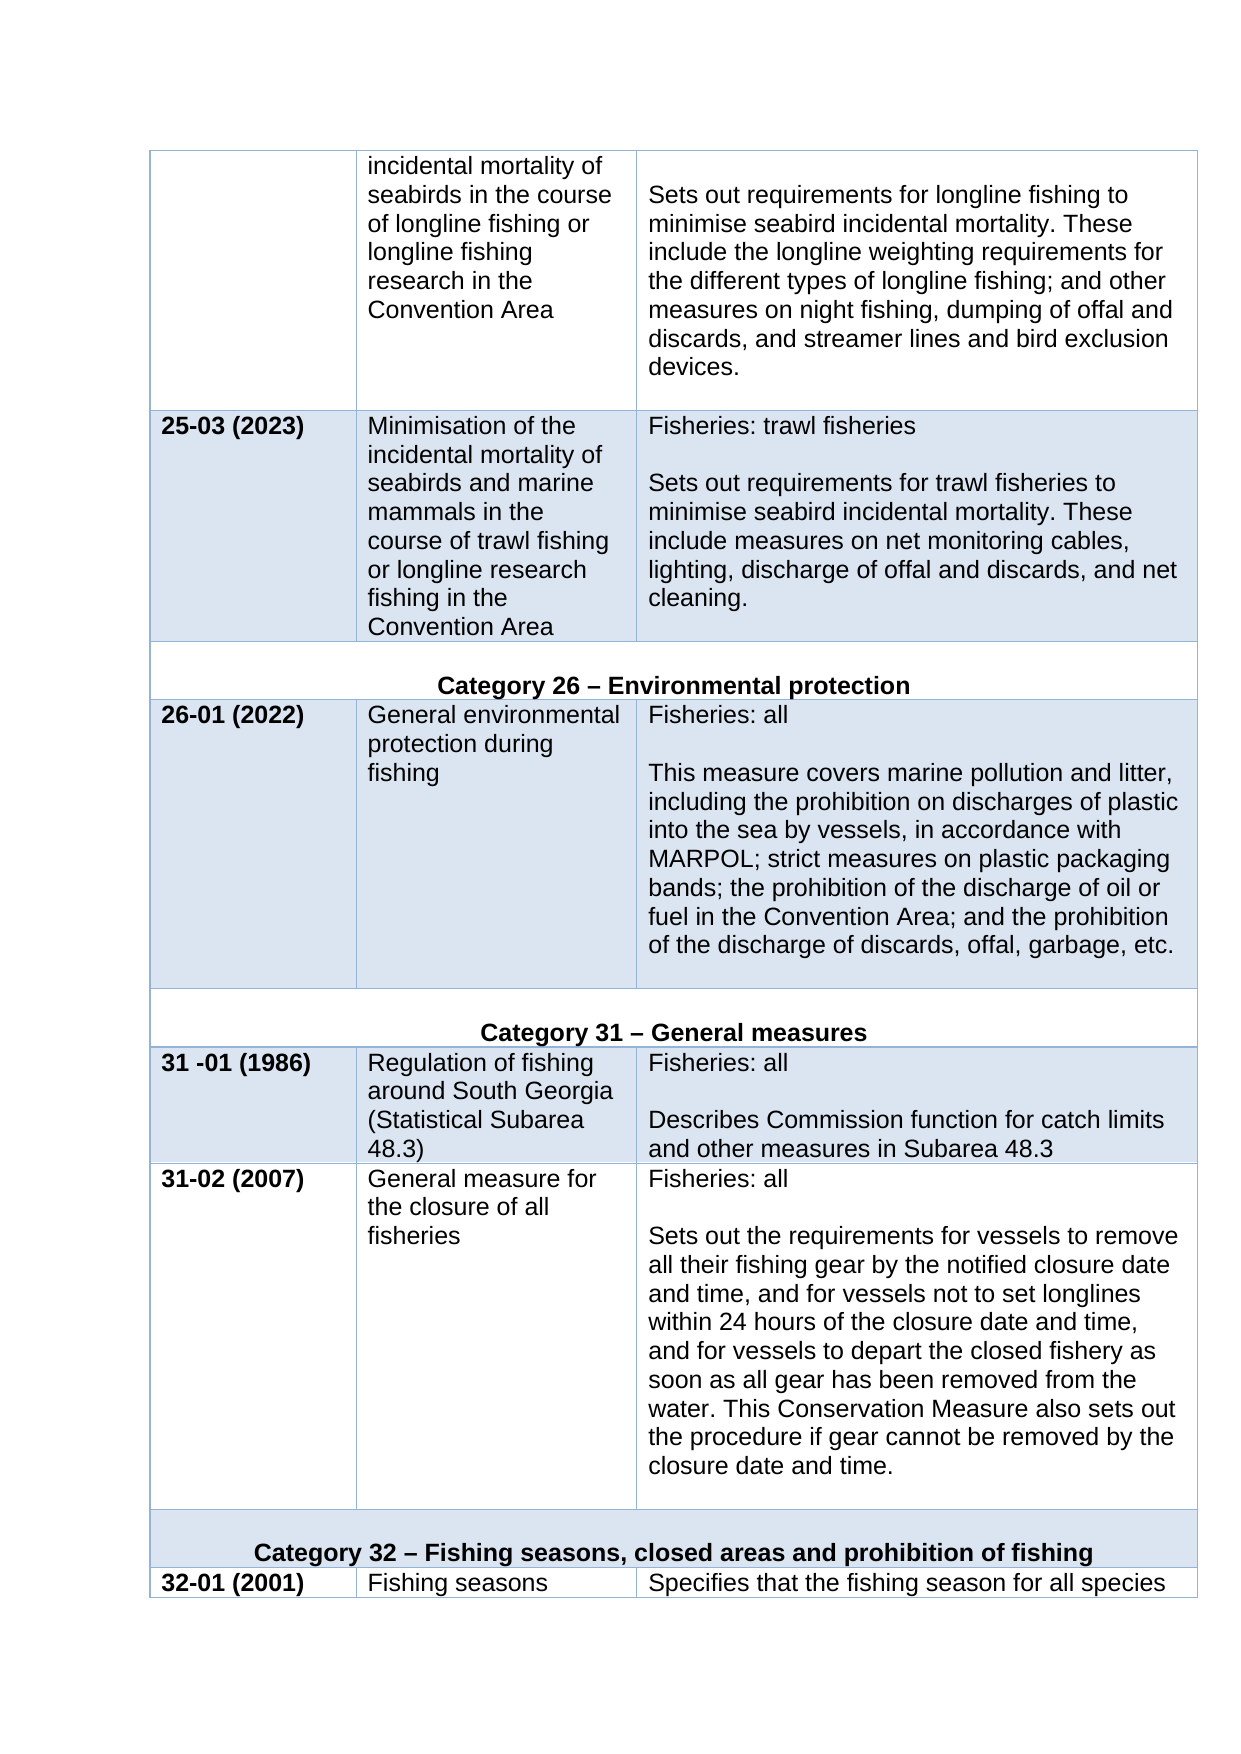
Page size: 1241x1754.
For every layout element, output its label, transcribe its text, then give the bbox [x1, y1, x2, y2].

table_cell General environmental protection during fishing [357, 700, 636, 988]
table_cell 31 -01 (1986) [151, 1048, 356, 1162]
table_cell Fishing seasons [357, 1568, 636, 1597]
table_cell Regulation of fishing around South Georgia (Statistical Subarea 48.3) [357, 1048, 636, 1162]
table_cell General measure for the closure of all fisheries [357, 1164, 636, 1508]
table_cell Category 31 – General measures [151, 989, 1197, 1046]
table_cell incidental mortality of seabirds in the course of longline fishing or longline fishing research in the Convention Area [357, 151, 636, 410]
table_cell Category 26 – Environmental protection [151, 642, 1197, 699]
table_cell Fisheries: trawl fisheries Sets out requirements for trawl fisheries to minimise seabird incidental mortality. These include measures on net monitoring cables, lighting, discharge of offal and discards, and net cleaning. [637, 411, 1197, 641]
table_cell Fisheries: all Sets out the requirements for vessels to remove all their fishing gear by the notified closure date and time, and for vessels not to set longlines within 24 hours of the closure date and time, and for vessels to depart the closed fishery as soon as all gear has been removed from the water. This Conservation Measure also sets out the procedure if gear cannot be removed by the closure date and time. [637, 1164, 1197, 1508]
table_cell Minimisation of the incidental mortality of seabirds and marine mammals in the course of trawl fishing or longline research fishing in the Convention Area [357, 411, 636, 641]
table_cell Specifies that the fishing season for all species [637, 1568, 1197, 1597]
table_cell Sets out requirements for longline fishing to minimise seabird incidental mortality. These include the longline weighting requirements for the different types of longline fishing; and other measures on night fishing, dumping of offal and discards, and streamer lines and bird exclusion devices. [637, 151, 1197, 410]
table_cell [151, 151, 356, 410]
table_cell Fisheries: all This measure covers marine pollution and litter, including the prohibition on discharges of plastic into the sea by vessels, in accordance with MARPOL; strict measures on plastic packaging bands; the prohibition of the discharge of oil or fuel in the Convention Area; and the prohibition of the discharge of discards, offal, garbage, etc. [637, 700, 1197, 988]
table_cell 32-01 (2001) [151, 1568, 356, 1597]
table_cell 25-03 (2023) [151, 411, 356, 641]
table_cell Category 32 – Fishing seasons, closed areas and prohibition of fishing [151, 1510, 1197, 1567]
table_cell Fisheries: all Describes Commission function for catch limits and other measures in Subarea 48.3 [637, 1048, 1197, 1162]
table_cell 26-01 (2022) [151, 700, 356, 988]
table_cell 31-02 (2007) [151, 1164, 356, 1508]
